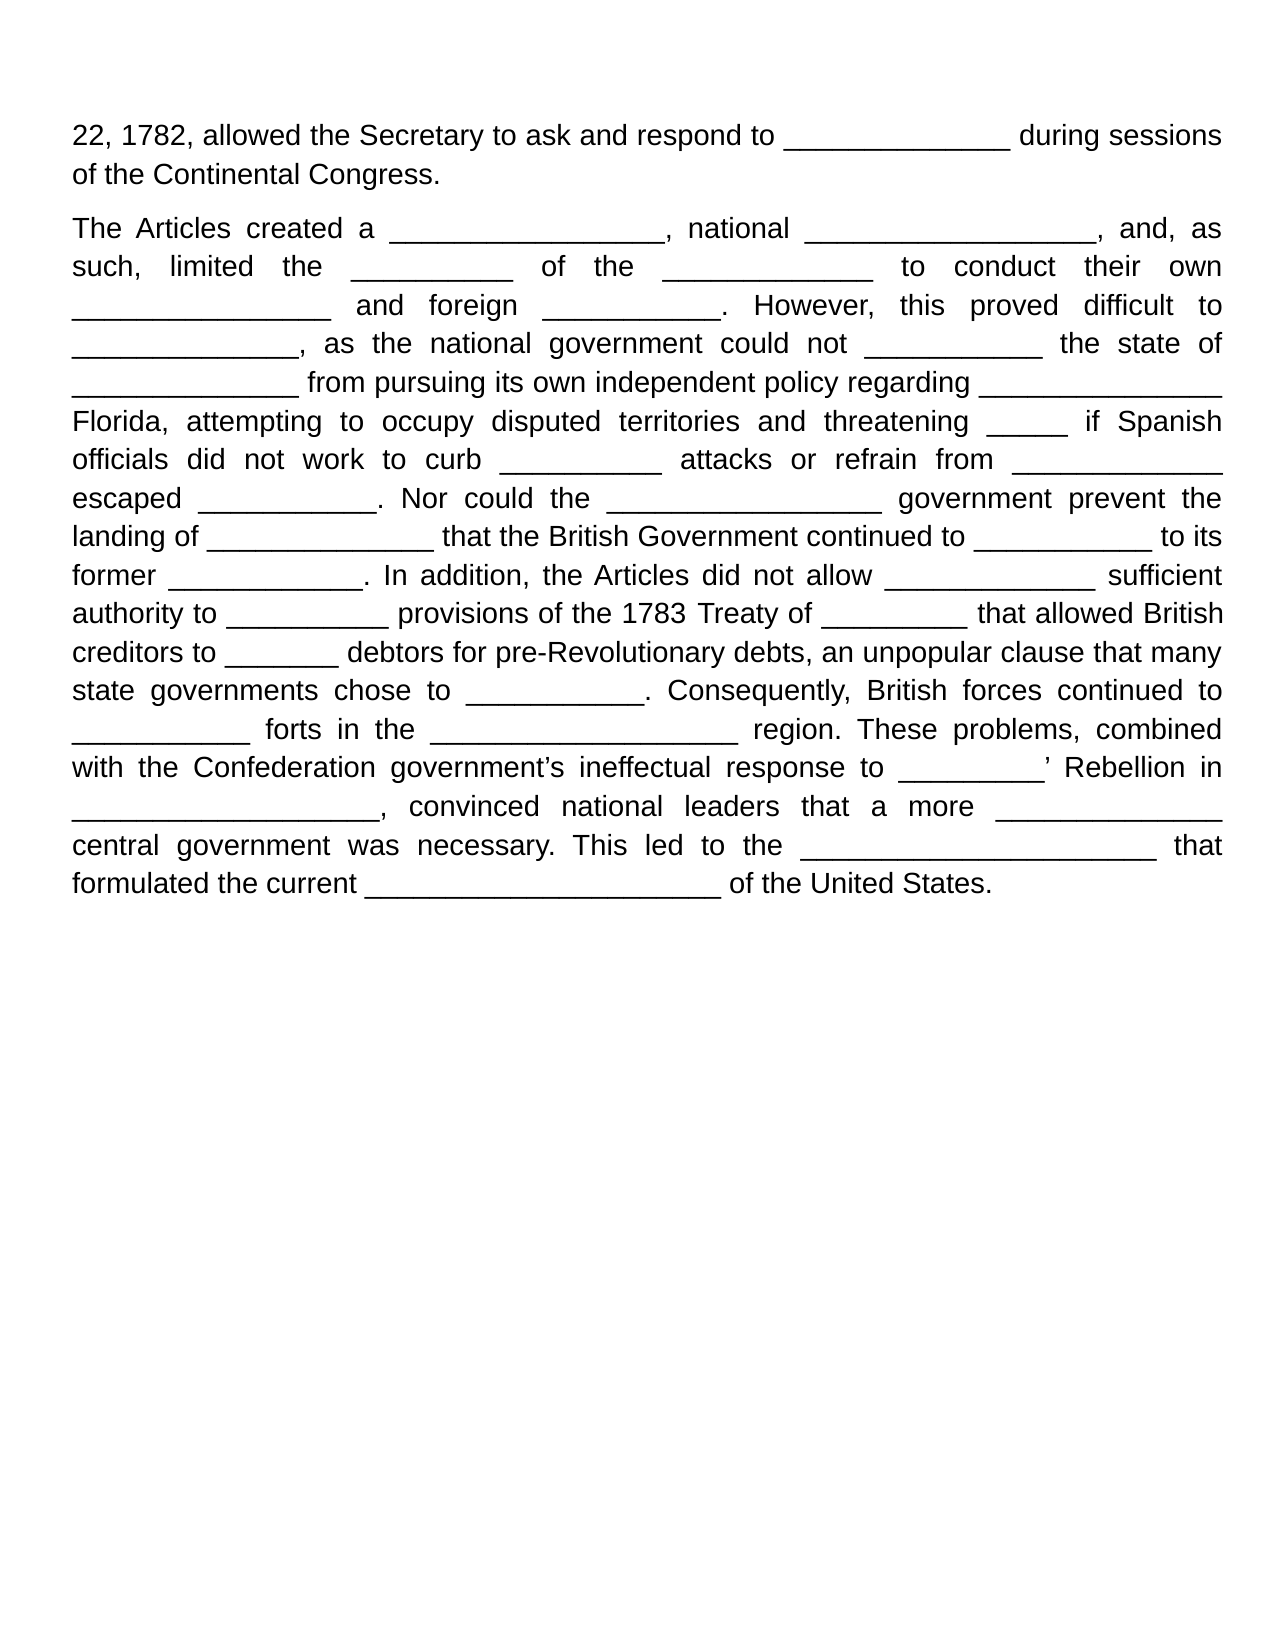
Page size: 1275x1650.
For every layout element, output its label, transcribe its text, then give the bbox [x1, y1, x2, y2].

text The Articles created a _________________, national __________________, and, as such, limited the __________ of the _____________ to conduct their own ________________ and foreign ___________. However, this proved difficult to ______________, as the national government could not ___________ the state of ______________ from pursuing its own independent policy regarding _______________ Florida, attempting to occupy disputed territories and threatening _____ if Spanish officials did not work to curb __________ attacks or refrain from _____________ escaped ___________. Nor could the _________________ government prevent the landing of ______________ that the British Government continued to ___________ to its former ____________. In addition, the Articles did not allow _____________ sufficient authority to __________ provisions of the 1783 Treaty of _________ that allowed British creditors to _______ debtors for pre-Revolutionary debts, an unpopular clause that many state governments chose to ___________. Consequently, British forces continued to ___________ forts in the ___________________ region. These problems, combined with the Confederation government’s ineffectual response to _________’ Rebellion in ___________________, convinced national leaders that a more ______________ central government was necessary. This led to the ______________________ that formulated the current ______________________ of the United States. [72, 211, 1224, 899]
text 22, 1782, allowed the Secretary to ask and respond to ______________ during sessions of the Continental Congress. [72, 118, 1224, 190]
